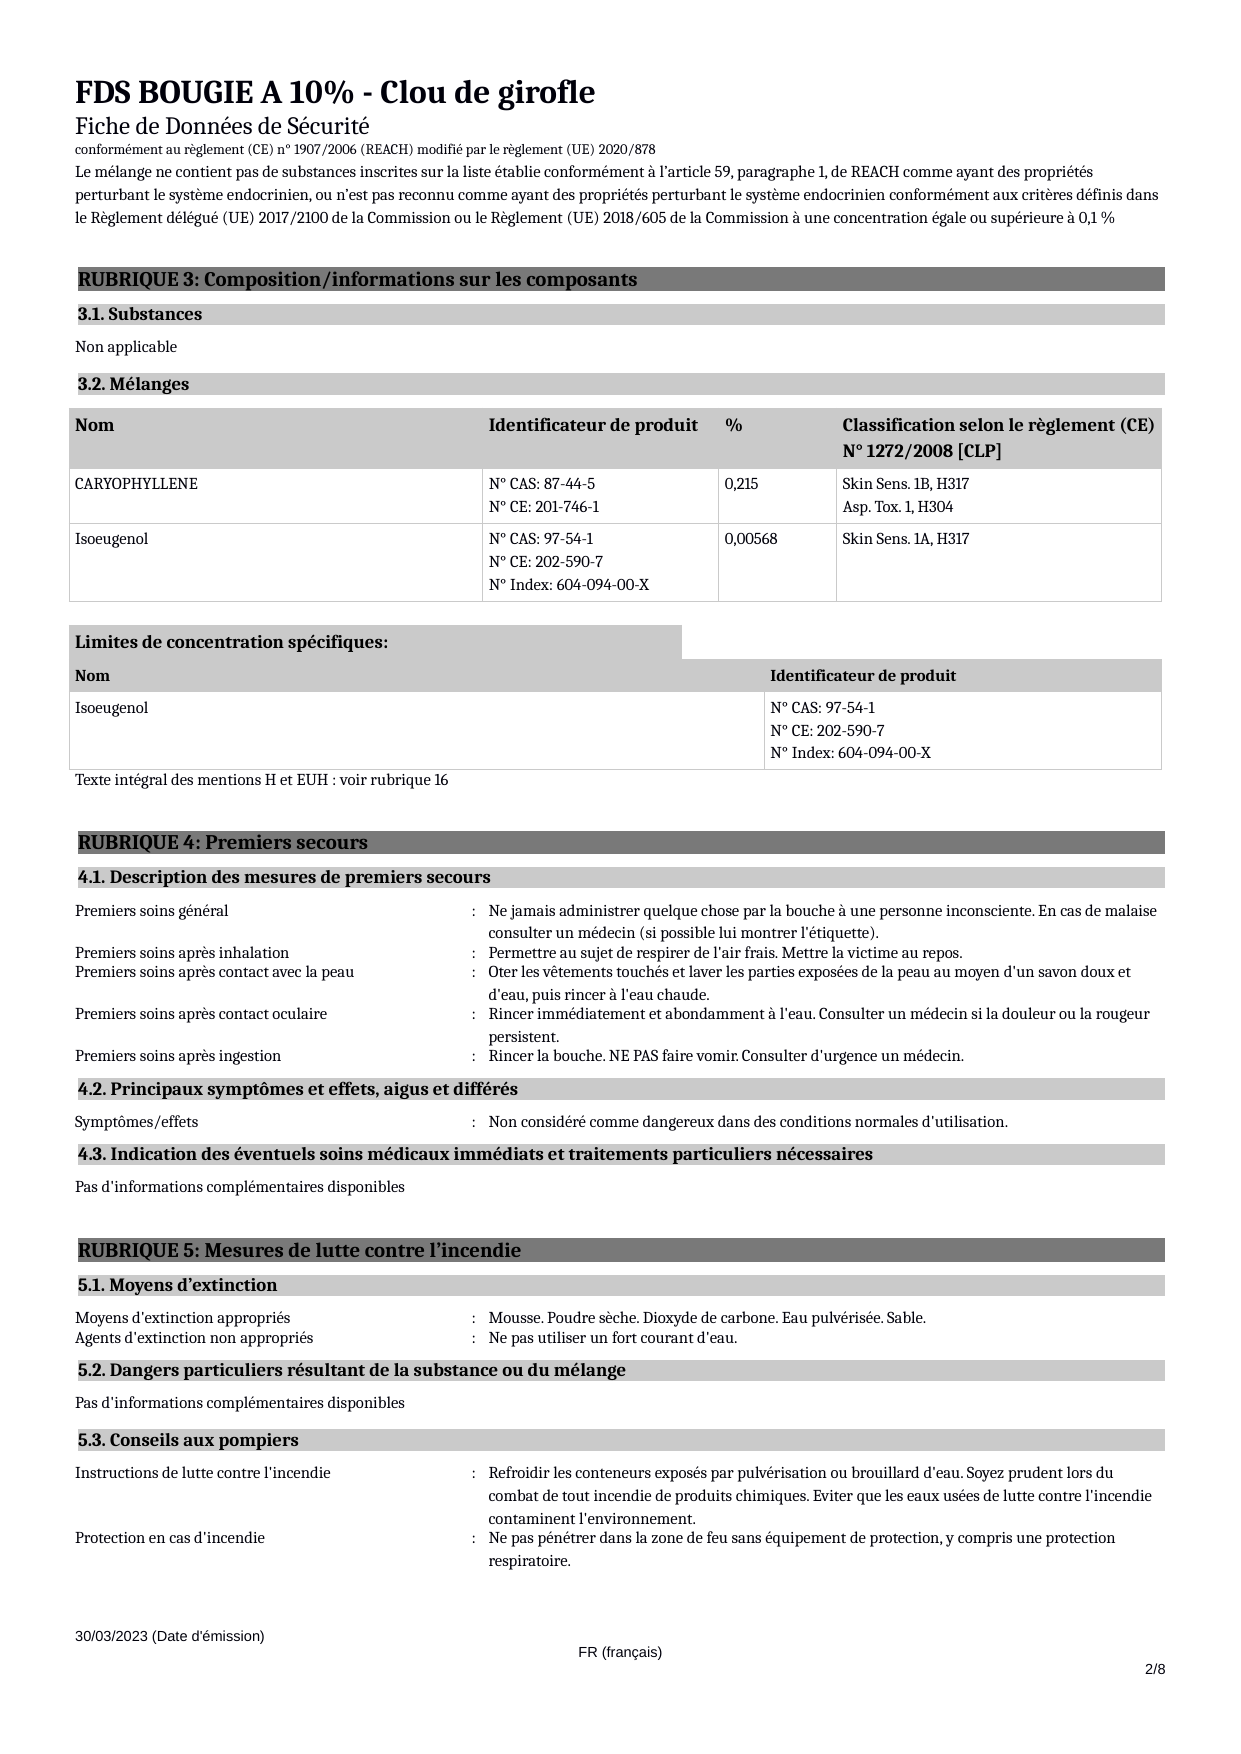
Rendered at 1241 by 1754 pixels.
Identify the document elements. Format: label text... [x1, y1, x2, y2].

table_header Refroidir les conteneurs exposés par pulvérisation ou brouillard d'eau. Soyez prudent lors du combat de tout incendie de produits chimiques. Eviter que les eaux usées de lutte contre l'incendie contaminent l'environnement. [488, 1463, 1168, 1528]
table_cell Permettre au sujet de respirer de l'air frais. Mettre la victime au repos. [488, 943, 1168, 962]
subtitle 5.3. Conseils aux pompiers [78, 1429, 1165, 1451]
subtitle 5.2. Dangers particuliers résultant de la substance ou du mélange [78, 1360, 1165, 1381]
table_cell N° CAS: 97-54-1 N° CE: 202-590-7 N° Index: 604-094-00-X [483, 524, 718, 601]
subtitle RUBRIQUE 4: Premiers secours [78, 831, 1165, 854]
table_header Ne jamais administrer quelque chose par la bouche à une personne inconsciente. En cas de malaise consulter un médecin (si possible lui montrer l'étiquette). [488, 901, 1168, 943]
subtitle 5.1. Moyens d’extinction [78, 1275, 1165, 1296]
table_cell Ne pas pénétrer dans la zone de feu sans équipement de protection, y compris une protection respiratoire. [488, 1528, 1168, 1570]
subtitle 4.3. Indication des éventuels soins médicaux immédiats et traitements particuliers nécessaires [78, 1144, 1165, 1165]
table_header : [459, 1112, 488, 1131]
text Texte intégral des mentions H et EUH : voir rubrique 16 [75, 770, 1165, 789]
table_cell Nom [70, 660, 764, 691]
table_cell Agents d'extinction non appropriés [75, 1328, 459, 1347]
table_header : [459, 901, 488, 943]
table_header : [459, 1309, 488, 1328]
table_cell 0,00568 [719, 524, 836, 601]
table_header Instructions de lutte contre l'incendie [75, 1463, 459, 1528]
table_cell Rincer immédiatement et abondamment à l'eau. Consulter un médecin si la douleur ou la rougeur persistent. [488, 1004, 1168, 1046]
text Pas d'informations complémentaires disponibles [75, 1394, 1165, 1413]
subtitle RUBRIQUE 3: Composition/informations sur les composants [78, 267, 1165, 291]
table_cell Protection en cas d'incendie [75, 1528, 459, 1570]
table_cell : [459, 1328, 488, 1347]
table_header Nom [70, 409, 482, 468]
table_cell Premiers soins après ingestion [75, 1046, 459, 1066]
table_header Symptômes/effets [75, 1112, 459, 1131]
table_cell Isoeugenol [70, 692, 764, 769]
table_cell Ne pas utiliser un fort courant d'eau. [488, 1328, 1168, 1347]
table_header Limites de concentration spécifiques: [70, 626, 681, 659]
table_cell : [459, 1046, 488, 1066]
table_cell Skin Sens. 1A, H317 [837, 524, 1161, 601]
table_cell : [459, 962, 488, 1004]
subtitle 3.2. Mélanges [78, 373, 1165, 395]
table_header Mousse. Poudre sèche. Dioxyde de carbone. Eau pulvérisée. Sable. [488, 1309, 1168, 1328]
text Non applicable [75, 338, 1165, 357]
table_header % [719, 409, 836, 468]
table_cell Rincer la bouche. NE PAS faire vomir. Consulter d'urgence un médecin. [488, 1046, 1168, 1066]
table_cell 0,215 [719, 469, 836, 523]
text Pas d'informations complémentaires disponibles [75, 1178, 1165, 1197]
table_cell : [459, 1004, 488, 1046]
subtitle 4.2. Principaux symptômes et effets, aigus et différés [78, 1078, 1165, 1100]
table_cell : [459, 1528, 488, 1570]
table_header Non considéré comme dangereux dans des conditions normales d'utilisation. [488, 1112, 1168, 1131]
table_header Classification selon le règlement (CE) N° 1272/2008 [CLP] [837, 409, 1161, 468]
table_cell Skin Sens. 1B, H317 Asp. Tox. 1, H304 [837, 469, 1161, 523]
table_cell Oter les vêtements touchés et laver les parties exposées de la peau au moyen d'un savon doux et d'eau, puis rincer à l'eau chaude. [488, 962, 1168, 1004]
table_cell Isoeugenol [70, 524, 482, 601]
subtitle 3.1. Substances [78, 304, 1165, 325]
table_cell CARYOPHYLLENE [70, 469, 482, 523]
table_header Identificateur de produit [483, 409, 718, 468]
table_header Premiers soins général [75, 901, 459, 943]
table_cell : [459, 943, 488, 962]
table_cell Premiers soins après contact avec la peau [75, 962, 459, 1004]
table_cell N° CAS: 87-44-5 N° CE: 201-746-1 [483, 469, 718, 523]
table_cell Identificateur de produit [765, 660, 1161, 691]
table_header Le mélange ne contient pas de substances inscrites sur la liste établie conformément à l’article 59, paragraphe 1, de REACH comme ayant des propriétés perturbant le système endocrinien, ou n’est pas reconnu comme ayant des propriétés perturbant le système endocrinien conformément aux critères définis dans le Règlement délégué (UE) 2017/2100 de la Commission ou le Règlement (UE) 2018/605 de la Commission à une concentration égale ou supérieure à 0,1 % [75, 163, 1168, 227]
table_header Moyens d'extinction appropriés [75, 1309, 459, 1328]
table_cell N° CAS: 97-54-1 N° CE: 202-590-7 N° Index: 604-094-00-X [765, 692, 1161, 769]
subtitle 4.1. Description des mesures de premiers secours [78, 867, 1165, 888]
table_cell Premiers soins après inhalation [75, 943, 459, 962]
table_cell Premiers soins après contact oculaire [75, 1004, 459, 1046]
table_header : [459, 1463, 488, 1528]
subtitle RUBRIQUE 5: Mesures de lutte contre l’incendie [78, 1238, 1165, 1262]
